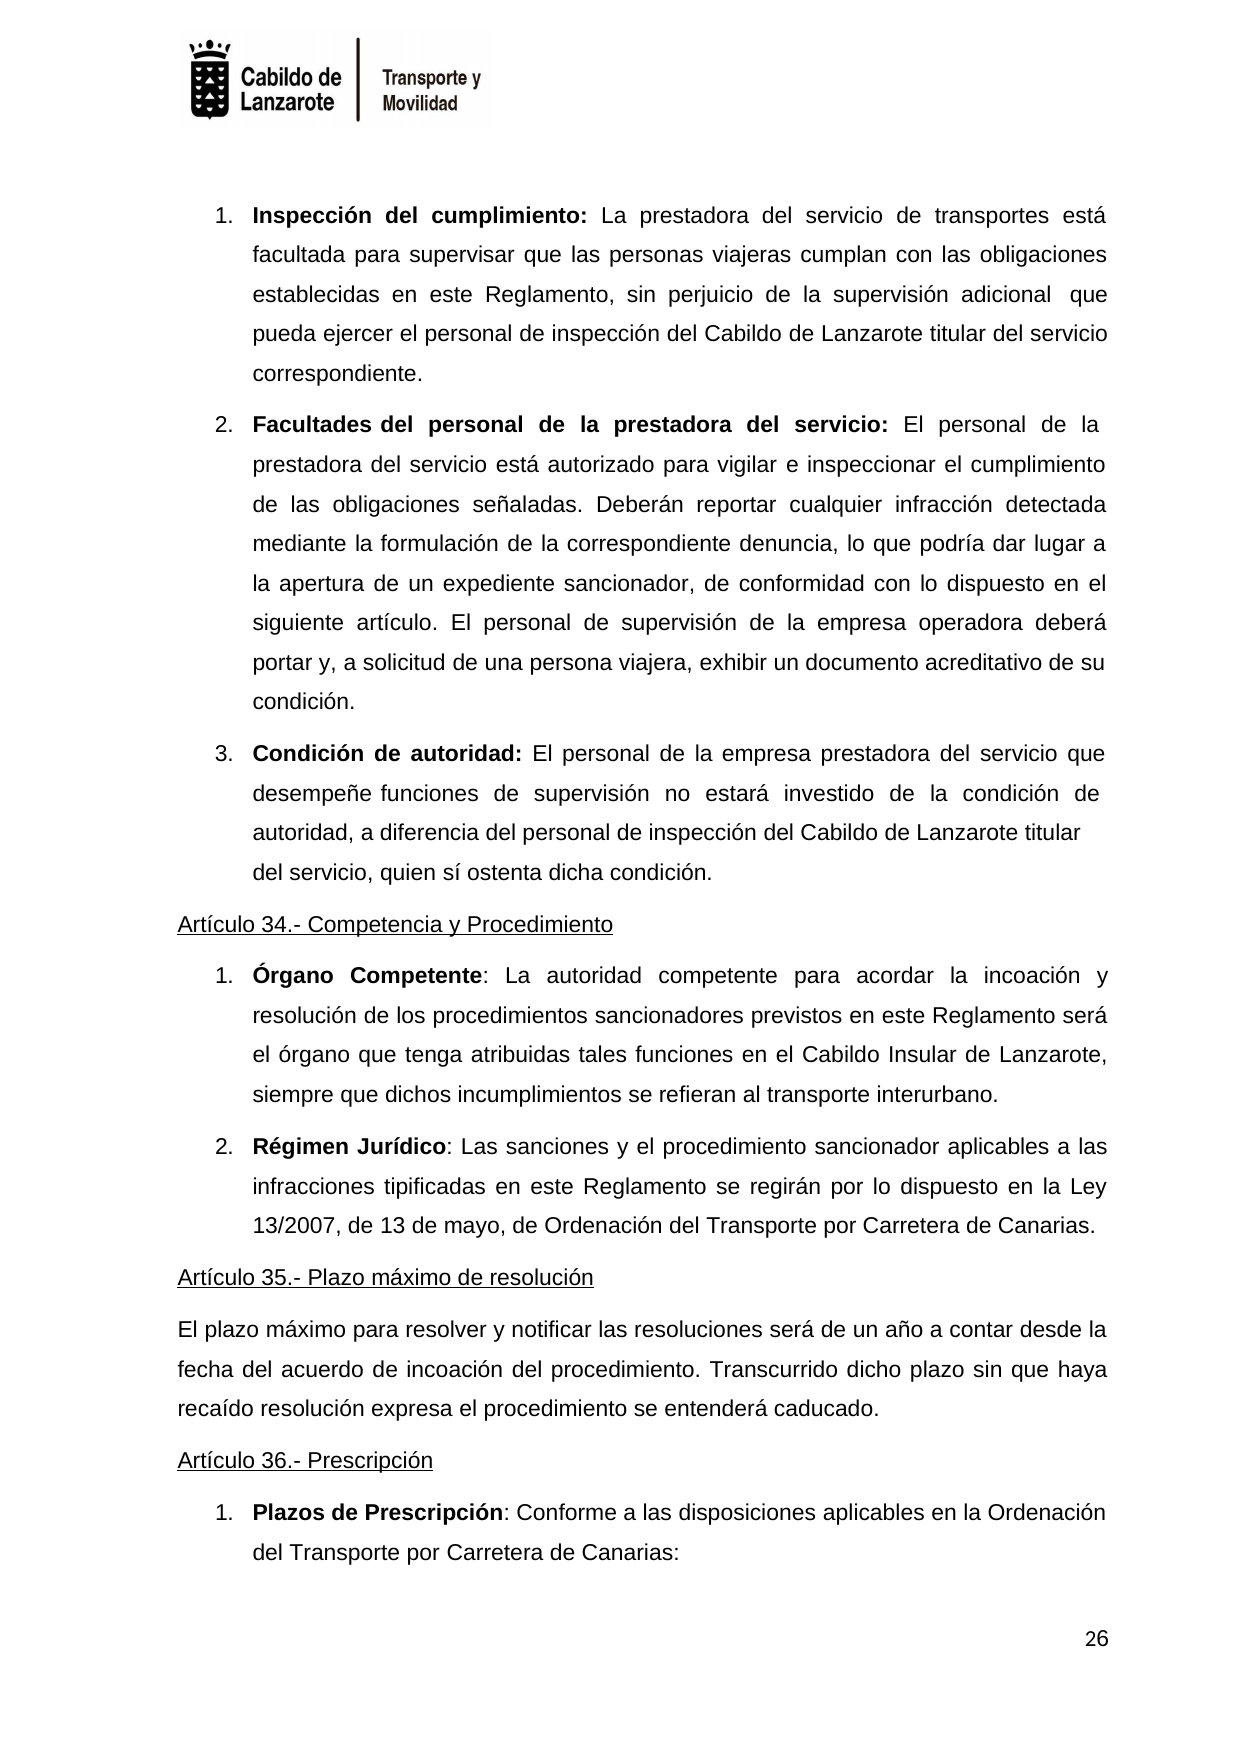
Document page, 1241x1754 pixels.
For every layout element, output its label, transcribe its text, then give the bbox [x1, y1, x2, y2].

text facultada para supervisar que las personas viajeras cumplan con las obligaciones establecidas en este Reglamento, sin perjuicio de la supervisión adicional que pueda ejercer el personal de inspección del Cabildo de Lanzarote titular del servicio correspondiente. [252, 241, 1108, 386]
text mediante la formulación de la correspondiente denuncia, lo que podría dar lugar a la apertura de un expediente sancionador, de conformidad con lo dispuesto en el [252, 530, 1119, 596]
list Plazos de Prescripción: Conforme a las disposiciones aplicables en la Ordenación del Transporte por Carretera de Canarias: [215, 1499, 1108, 1565]
list Órgano Competente: La autoridad competente para acordar la incoación y resolución de los procedimientos sancionadores previstos en este Reglamento será el órgano que tenga atribuidas tales funciones en el Cabildo Insular de Lanzarote, siempre que dichos incumplimientos se refieran al transporte interurbano. [215, 962, 1108, 1107]
text autoridad, a diferencia del personal de inspección del Cabildo de Lanzarote titular del servicio, quien sí ostenta dicha condición. [252, 819, 1109, 885]
list Facultades del personal de la prestadora del servicio: El personal de la [214, 411, 1119, 438]
text siguiente artículo. El personal de supervisión de la empresa operadora deberá [252, 609, 1119, 636]
text Artículo 34.- Competencia y Procedimiento [177, 911, 1119, 937]
list Inspección del cumplimiento: La prestadora del servicio de transportes está [214, 202, 1119, 228]
text Artículo 36.- Prescripción [177, 1447, 1119, 1473]
picture [177, 29, 493, 129]
list Régimen Jurídico: Las sanciones y el procedimiento sancionador aplicables a las infracciones tipificadas en este Reglamento se regirán por lo dispuesto en la Ley 13/2007, de 13 de mayo, de Ordenación del Transporte por Carretera de Canarias. [215, 1133, 1108, 1239]
text Artículo 35.- Plazo máximo de resolución [177, 1264, 1119, 1291]
text desempeñe funciones de supervisión no estará investido de la condición de [252, 780, 1119, 806]
text de las obligaciones señaladas. Deberán reportar cualquier infracción detectada [252, 491, 1119, 517]
text portar y, a solicitud de una persona viajera, exhibir un documento acreditativo de su condición. [252, 649, 1119, 714]
text prestadora del servicio está autorizado para vigilar e inspeccionar el cumplimiento [252, 451, 1119, 478]
list Condición de autoridad: El personal de la empresa prestadora del servicio que [214, 740, 1119, 766]
text El plazo máximo para resolver y notificar las resoluciones será de un año a contar desde la fecha del acuerdo de incoación del procedimiento. Transcurrido dicho plazo sin que haya recaído resolución expresa el procedimiento se entenderá caducado. [177, 1316, 1108, 1422]
